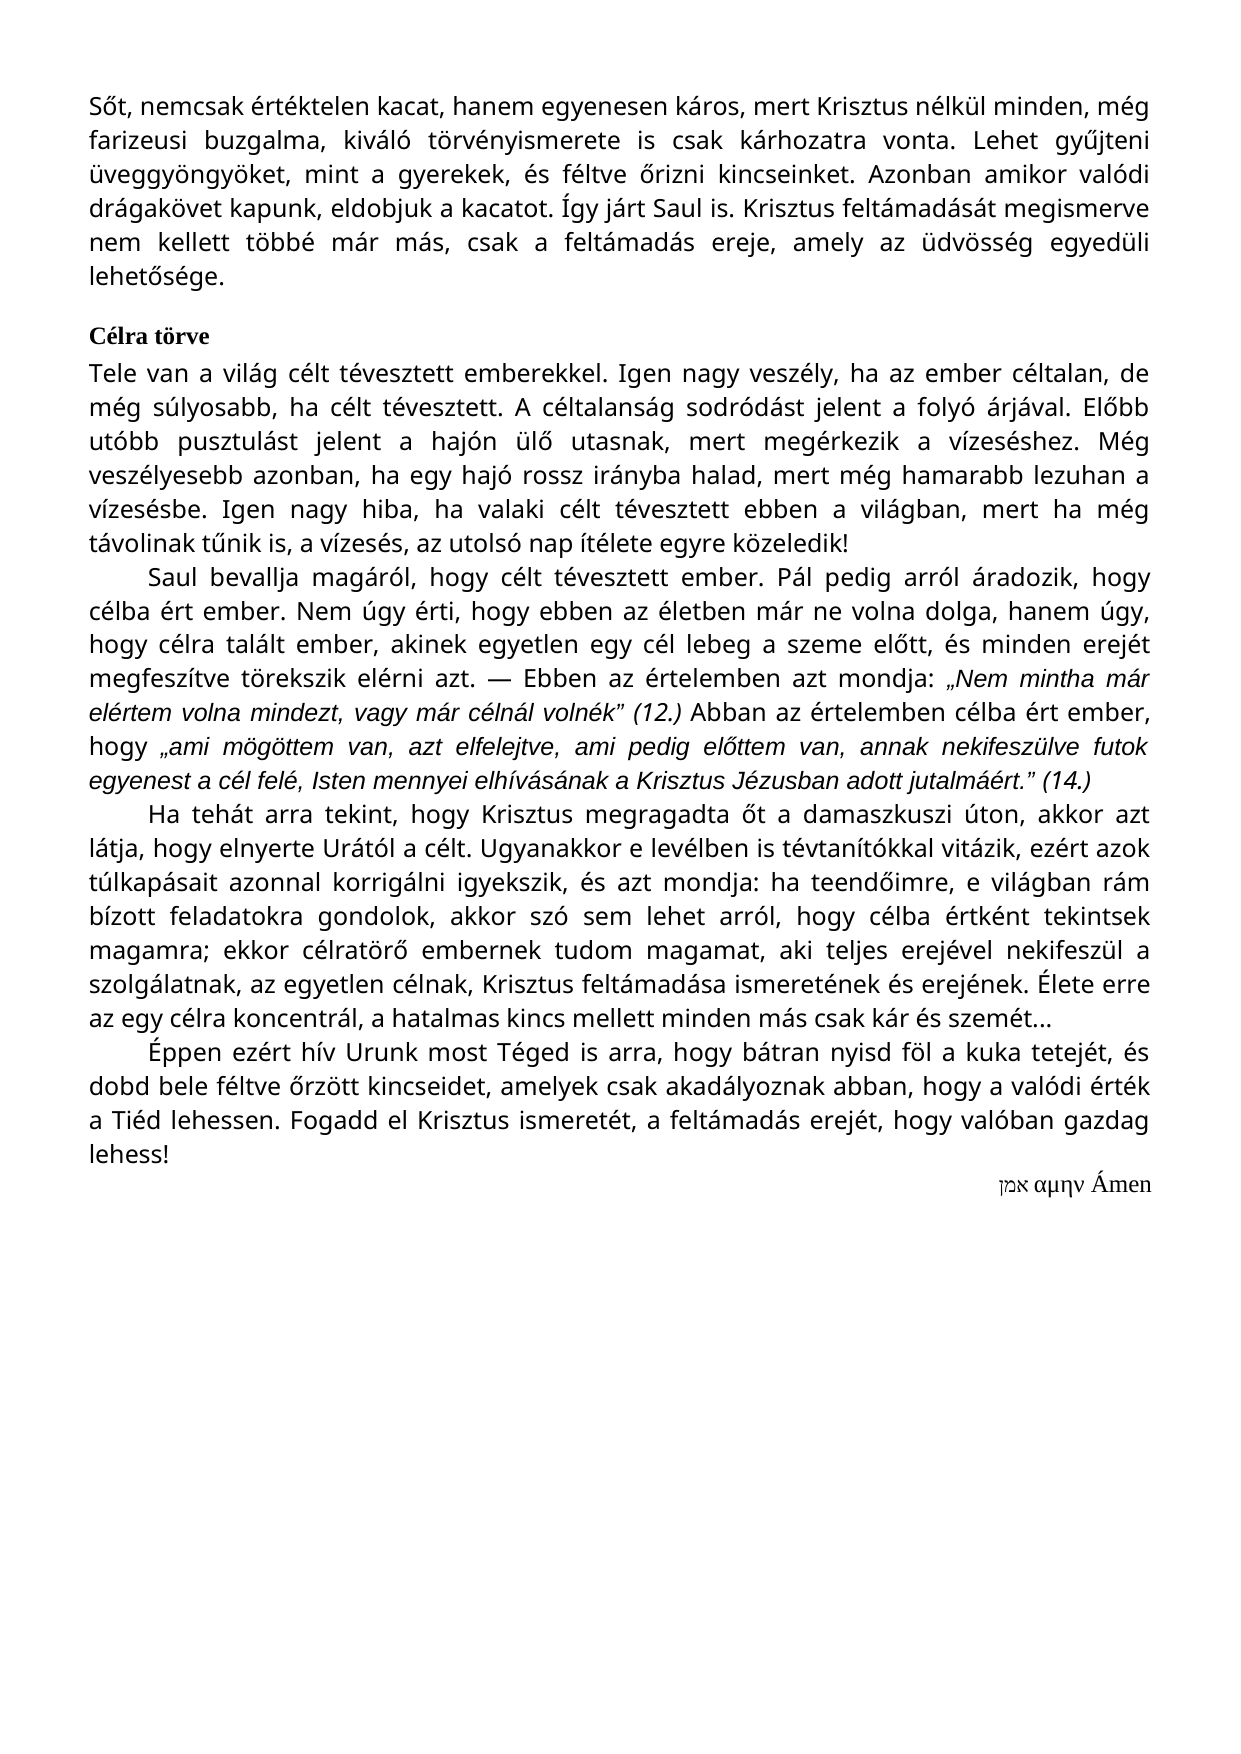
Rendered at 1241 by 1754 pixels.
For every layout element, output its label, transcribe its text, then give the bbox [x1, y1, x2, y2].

text Ha tehát arra tekint, hogy Krisztus megragadta őt a damaszkuszi úton, akkor azt látja, hogy elnyerte Urától a célt. Ugyanakkor e levélben is tévtanítókkal vitázik, ezért azok túlkapásait azonnal korrigálni igyekszik, és azt mondja: ha teendőimre, e világban rám bízott feladatokra gondolok, akkor szó sem lehet arról, hogy célba értként tekintsek magamra; ekkor célratörő embernek tudom magamat, aki teljes erejével nekifeszül a szolgálatnak, az egyetlen célnak, Krisztus feltámadása ismeretének és erejének. Élete erre az egy célra koncentrál, a hatalmas kincs mellett minden más csak kár és szemét... [88, 797, 1152, 1034]
subtitle Célra törve [88, 322, 1152, 349]
text Sőt, nemcsak értéktelen kacat, hanem egyenesen káros, mert Krisztus nélkül minden, még farizeusi buzgalma, kiváló törvényismerete is csak kárhozatra vonta. Lehet gyűjteni üveggyöngyöket, mint a gyerekek, és féltve őrizni kincseinket. Azonban amikor valódi drágakövet kapunk, eldobjuk a kacatot. Így járt Saul is. Krisztus feltámadását megismerve nem kellett többé már más, csak a feltámadás ereje, amely az üdvösség egyedüli lehetősége. [88, 88, 1152, 292]
text Saul bevallja magáról, hogy célt tévesztett ember. Pál pedig arról áradozik, hogy célba ért ember. Nem úgy érti, hogy ebben az életben már ne volna dolga, hanem úgy, hogy célra talált ember, akinek egyetlen egy cél lebeg a szeme előtt, és minden erejét megfeszítve törekszik elérni azt. — Ebben az értelemben azt mondja: „Nem mintha már elértem volna mindezt, vagy már célnál volnék” (12.) Abban az értelemben célba ért ember, hogy „ami mögöttem van, azt elfelejtve, ami pedig előttem van, annak nekifeszülve futok egyenest a cél felé, Isten mennyei elhívásának a Krisztus Jézusban adott jutalmáért.” (14.) [88, 559, 1152, 797]
text Éppen ezért hív Urunk most Téged is arra, hogy bátran nyisd föl a kuka tetejét, és dobd bele féltve őrzött kincseidet, amelyek csak akadályoznak abban, hogy a valódi érték a Tiéd lehessen. Fogadd el Krisztus ismeretét, a feltámadás erejét, hogy valóban gazdag lehess! [88, 1034, 1152, 1170]
text אמן αμην Ámen [88, 1170, 1152, 1198]
text Tele van a világ célt tévesztett emberekkel. Igen nagy veszély, ha az ember céltalan, de még súlyosabb, ha célt tévesztett. A céltalanság sodródást jelent a folyó árjával. Előbb utóbb pusztulást jelent a hajón ülő utasnak, mert megérkezik a vízeséshez. Még veszélyesebb azonban, ha egy hajó rossz irányba halad, mert még hamarabb lezuhan a vízesésbe. Igen nagy hiba, ha valaki célt tévesztett ebben a világban, mert ha még távolinak tűnik is, a vízesés, az utolsó nap ítélete egyre közeledik! [88, 355, 1152, 559]
